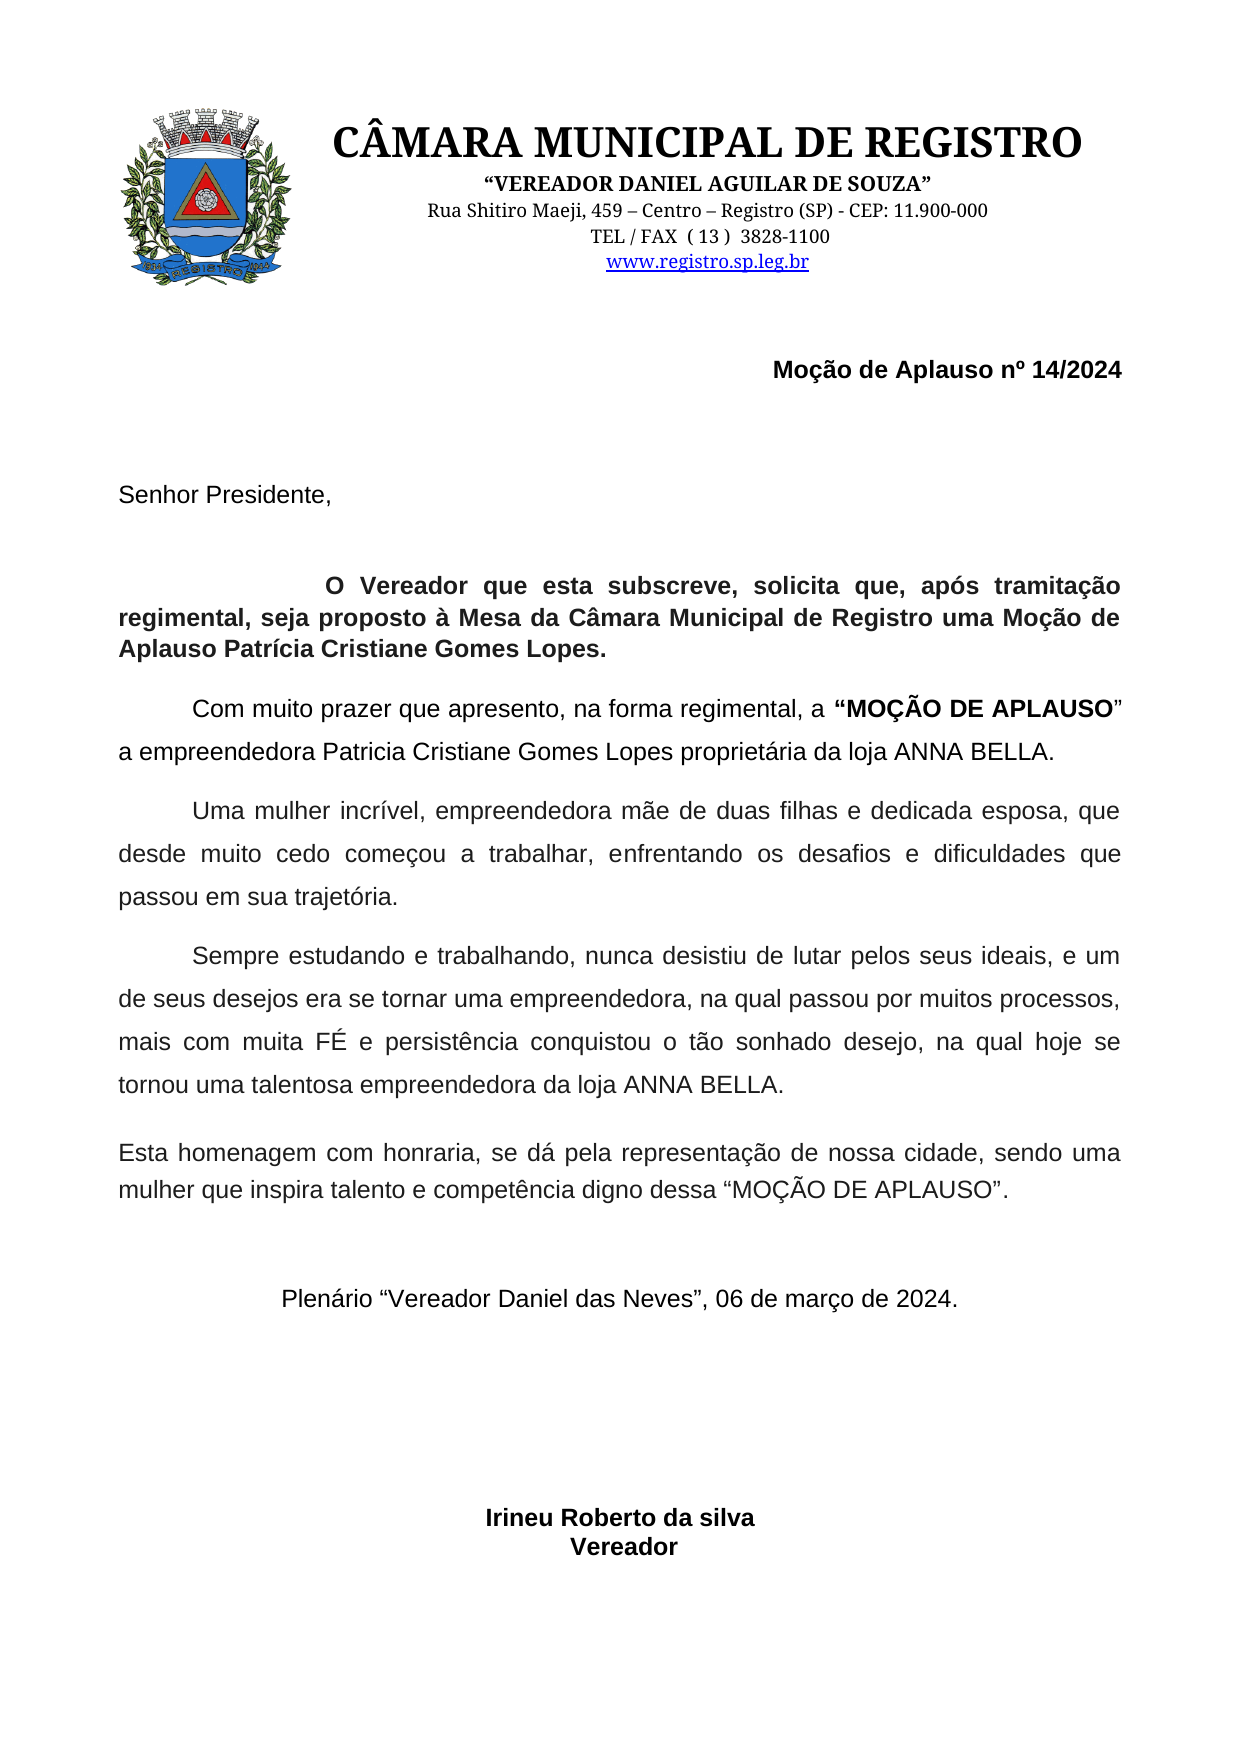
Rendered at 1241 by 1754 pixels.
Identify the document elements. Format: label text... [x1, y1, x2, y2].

text Vereador [118, 1532, 1122, 1561]
text Irineu Roberto da silva [118, 1501, 1122, 1532]
text Uma mulher incrível, empreendedora mãe de duas filhas e dedicada esposa, que desde muito cedo começou a trabalhar, enfrentando os desafios e dificuldades que passou em sua trajetória. [118, 796, 1122, 911]
text Moção de Aplauso nº 14/2024 [118, 352, 1122, 384]
text Esta homenagem com honraria, se dá pela representação de nossa cidade, sendo uma mulher que inspira talento e competência digno dessa “MOÇÃO DE APLAUSO”. [118, 1129, 1122, 1204]
text Plenário “Vereador Daniel das Neves”, 06 de março de 2024. [118, 1282, 1122, 1313]
text Senhor Presidente, [118, 477, 1122, 509]
text O Vereador que esta subscreve, solicita que, após tramitação regimental, seja proposto à Mesa da Câmara Municipal de Registro uma Moção de Aplauso Patrícia Cristiane Gomes Lopes. [118, 569, 1122, 662]
text Com muito prazer que apresento, na forma regimental, a “MOÇÃO DE APLAUSO” a empreendedora Patricia Cristiane Gomes Lopes proprietária da loja ANNA BELLA. [118, 694, 1122, 766]
text Sempre estudando e trabalhando, nunca desistiu de lutar pelos seus ideais, e um de seus desejos era se tornar uma empreendedora, na qual passou por muitos processos, mais com muita FÉ e persistência conquistou o tão sonhado desejo, na qual hoje se tornou uma talentosa empreendedora da loja ANNA BELLA. [118, 941, 1122, 1099]
